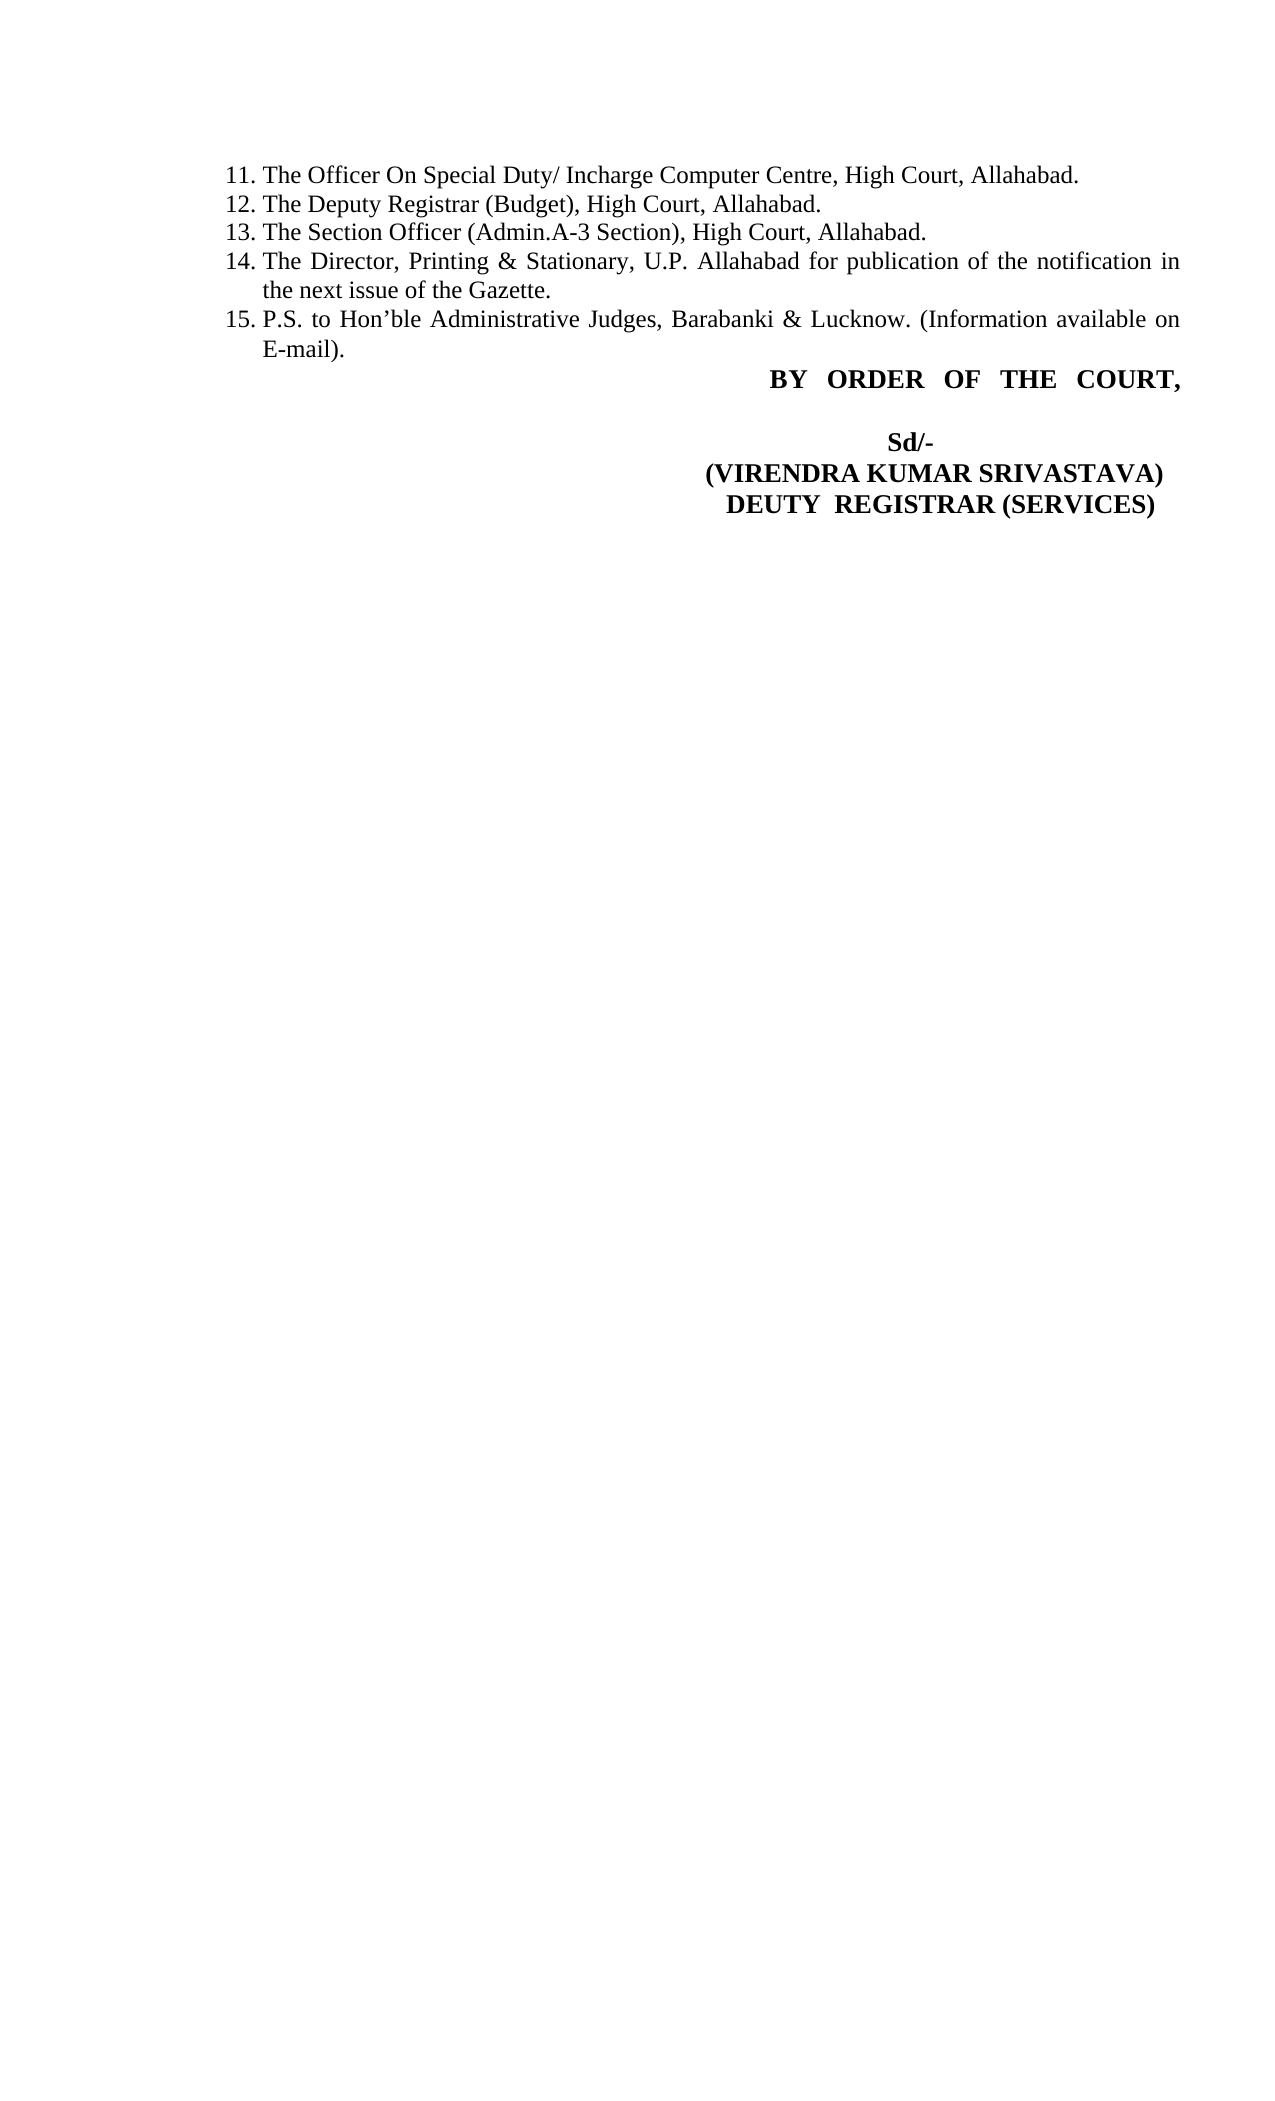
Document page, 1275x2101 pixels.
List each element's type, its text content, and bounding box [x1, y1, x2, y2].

list The Director, Printing & Stationary, U.P. Allahabad for publication of the notification in the next issue of the Gazette. [225, 246, 1181, 304]
text DEUTY REGISTRAR (SERVICES) [187, 488, 1181, 519]
text Sd/- [187, 426, 1183, 457]
text (VIRENDRA KUMAR SRIVASTAVA) [187, 457, 1181, 488]
list P.S. to Hon’ble Administrative Judges, Barabanki & Lucknow. (Information available on E-mail). [225, 304, 1181, 364]
list The Deputy Registrar (Budget), High Court, Allahabad. [225, 189, 1181, 217]
list The Officer On Special Duty/ Incharge Computer Centre, High Court, Allahabad. [225, 160, 1181, 189]
list BY ORDER OF THE COURT, [712, 364, 1181, 426]
list The Section Officer (Admin.A-3 Section), High Court, Allahabad. [225, 217, 1181, 246]
